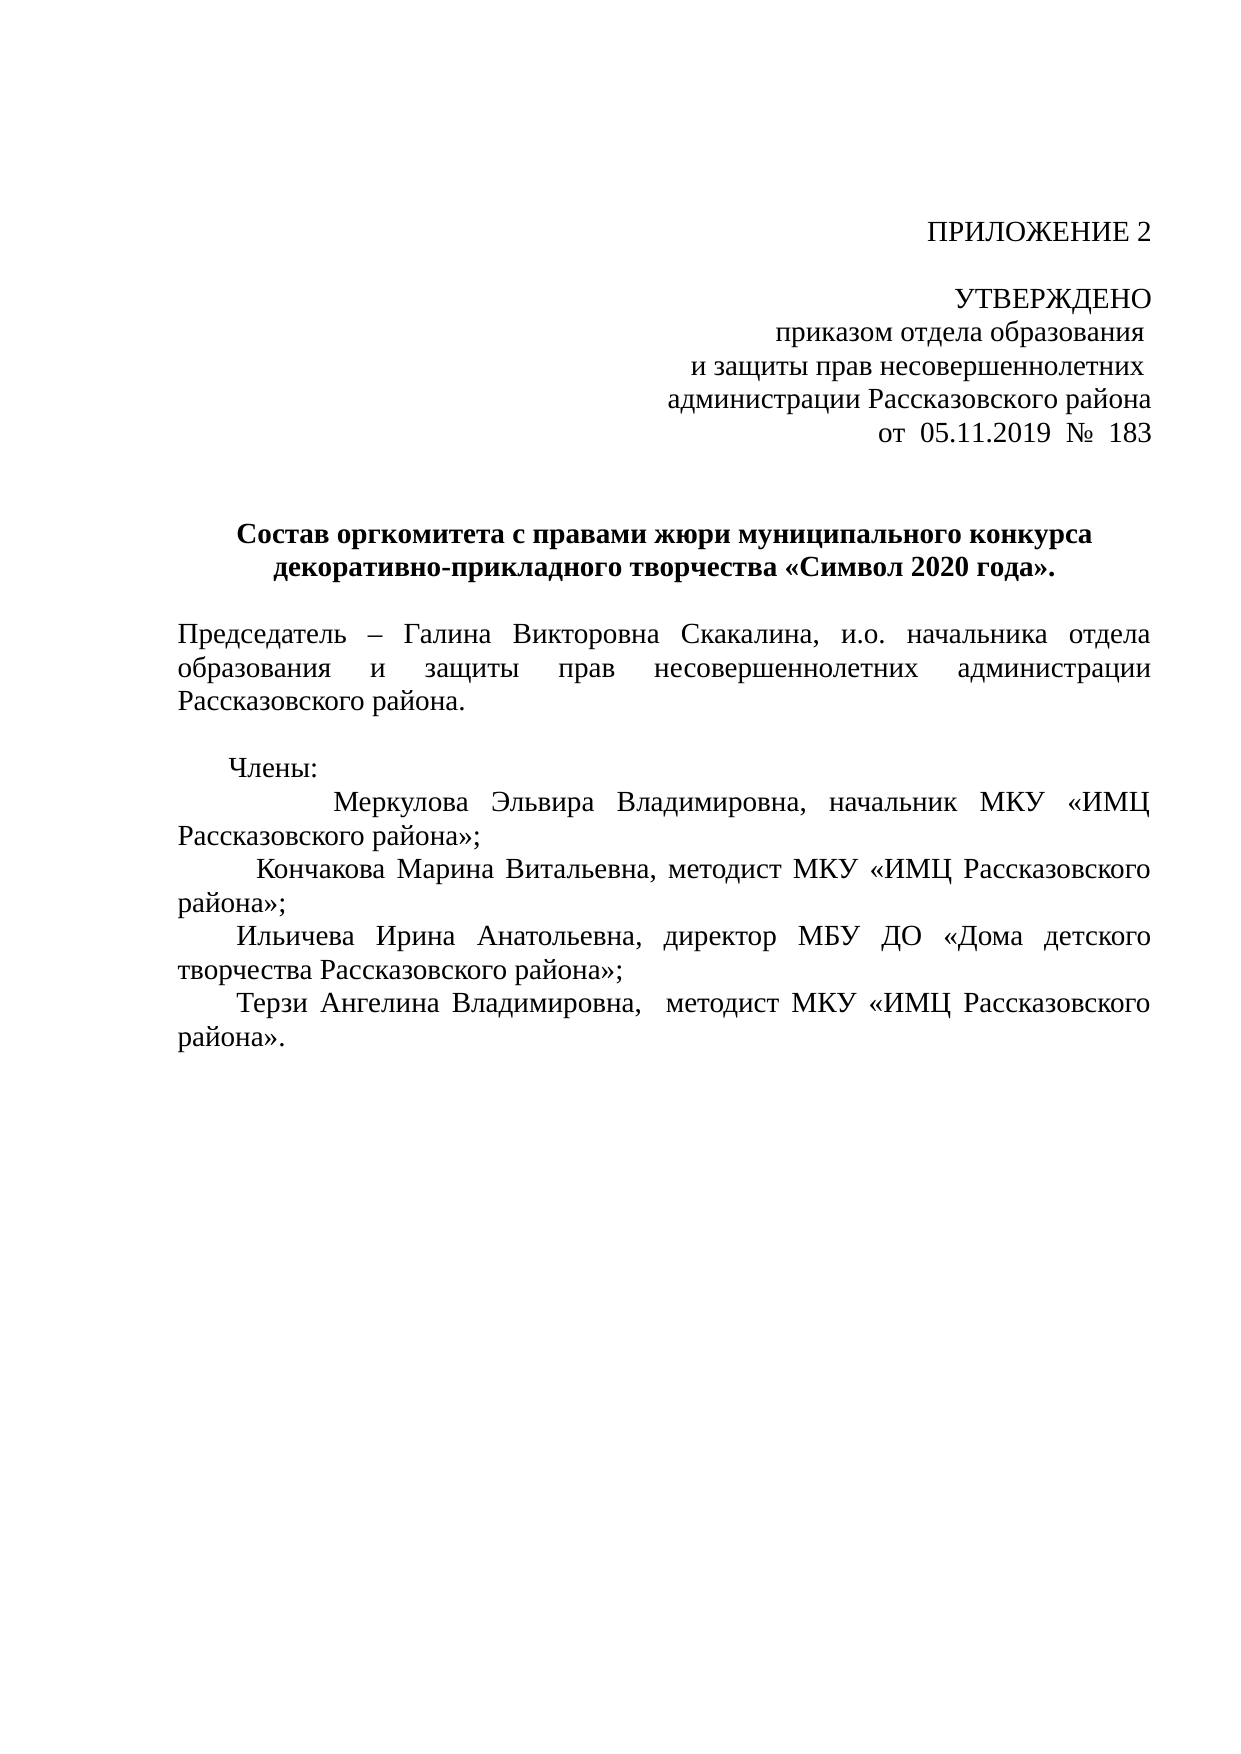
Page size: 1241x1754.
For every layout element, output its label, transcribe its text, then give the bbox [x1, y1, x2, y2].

text ПРИЛОЖЕНИЕ 2 [177, 214, 1152, 247]
text Председатель – Галина Викторовна Скакалина, и.о. начальника отдела образования и защиты прав несовершеннолетних администрации Рассказовского района. [177, 616, 1152, 717]
text и защиты прав несовершеннолетних [177, 348, 1152, 382]
text приказом отдела образования [177, 314, 1152, 348]
text от 05.11.2019 № 183 [177, 415, 1152, 449]
text УТВЕРЖДЕНО [177, 281, 1152, 314]
text администрации Рассказовского района [177, 382, 1152, 415]
text Ильичева Ирина Анатольевна, директор МБУ ДО «Дома детского творчества Рассказовского района»; [177, 918, 1152, 985]
text Терзи Ангелина Владимировна, методист МКУ «ИМЦ Рассказовского района». [177, 985, 1152, 1052]
text Члены: [177, 751, 1152, 784]
text Состав оргкомитета с правами жюри муниципального конкурса декоративно-прикладного творчества «Символ 2020 года». [177, 516, 1152, 583]
text Меркулова Эльвира Владимировна, начальник МКУ «ИМЦ Рассказовского района»; [177, 784, 1152, 851]
text Кончакова Марина Витальевна, методист МКУ «ИМЦ Рассказовского района»; [177, 851, 1152, 918]
